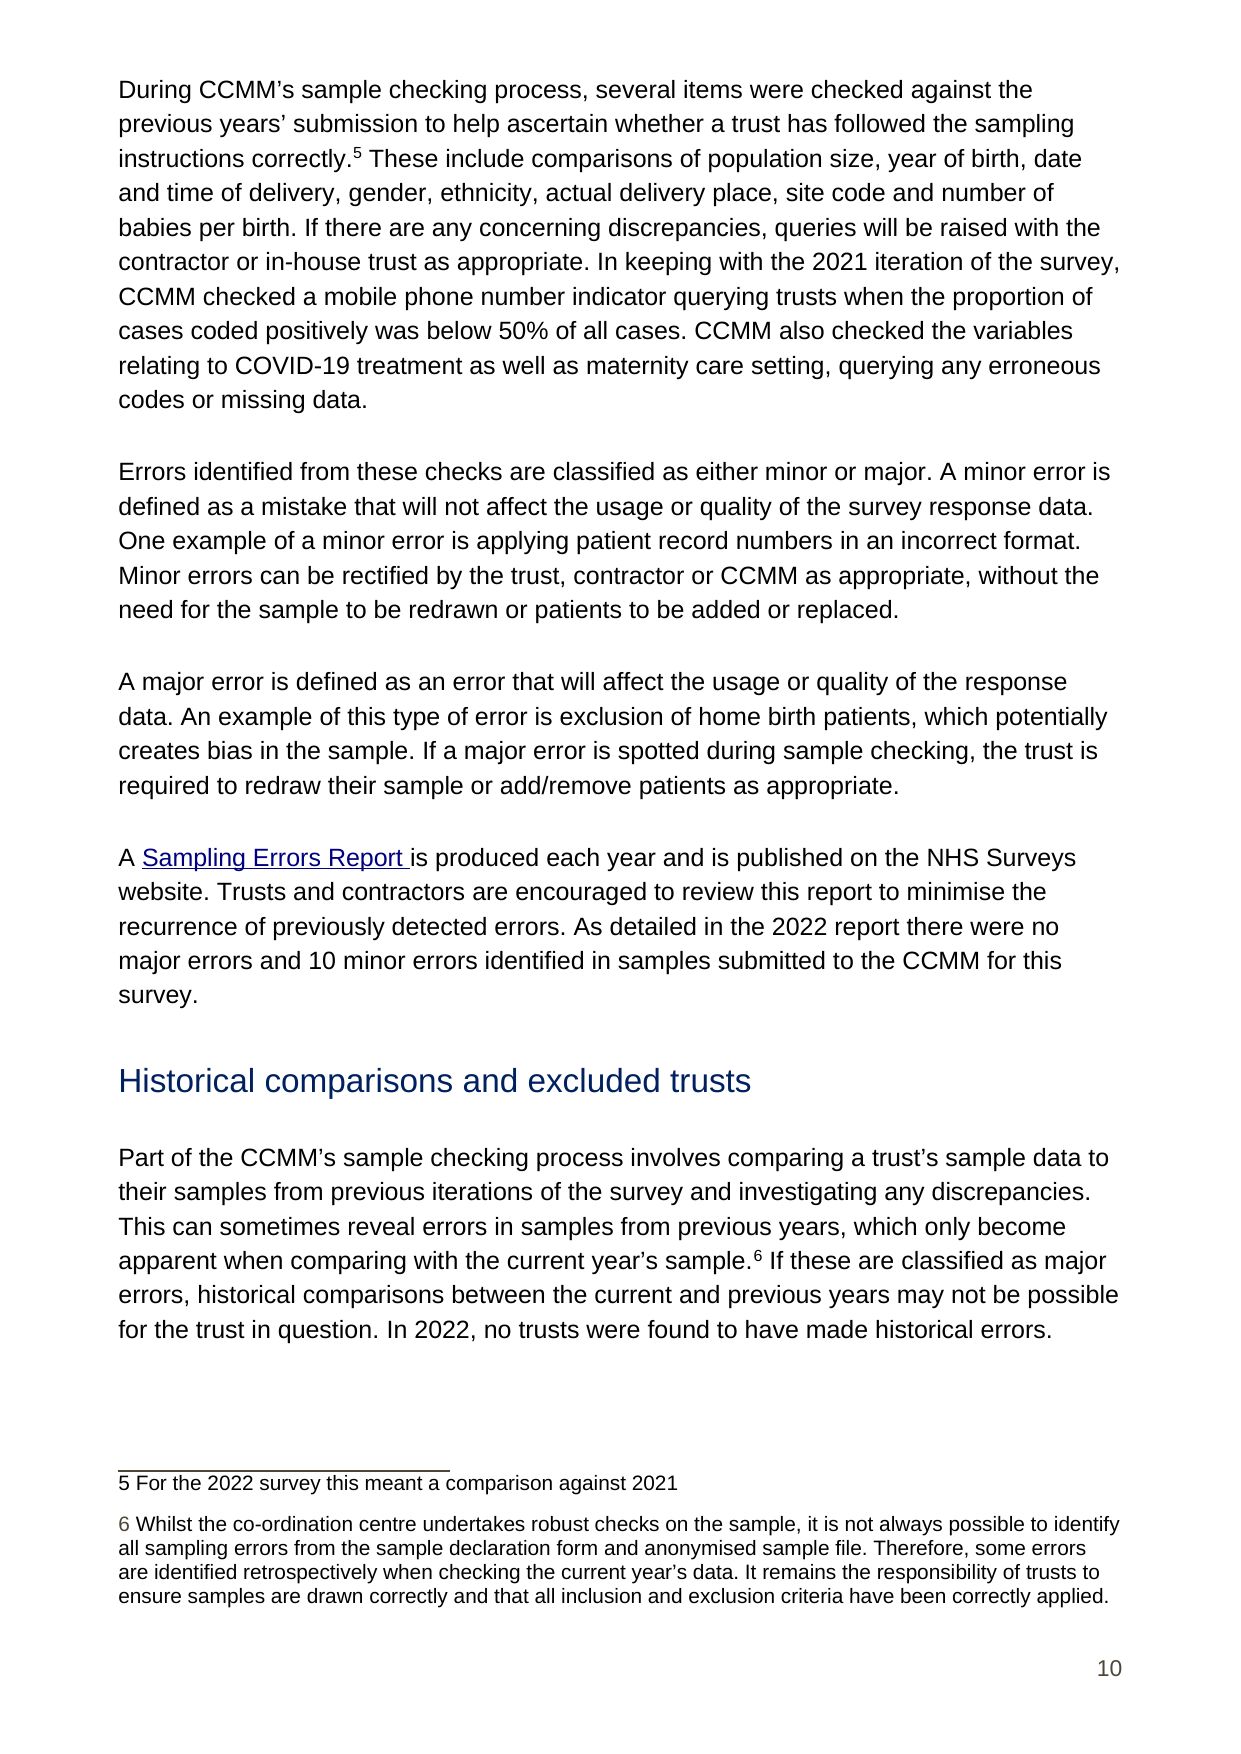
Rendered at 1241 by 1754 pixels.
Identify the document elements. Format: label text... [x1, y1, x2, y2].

list Errors identified from these checks are classified as either minor or major. A minor error is defined as a mistake that will not affect the usage or quality of the survey response data. One example of a minor error is applying patient record numbers in an incorrect format. Minor errors can be rectified by the trust, contractor or CCMM as appropriate, without the need for the sample to be redrawn or patients to be added or replaced. [118, 457, 1122, 624]
list During CCMM’s sample checking process, several items were checked against the previous years’ submission to help ascertain whether a trust has followed the sampling instructions correctly. These include comparisons of population size, year of birth, date and time of delivery, gender, ethnicity, actual delivery place, site code and number of babies per birth. If there are any concerning discrepancies, queries will be raised with the contractor or in-house trust as appropriate. In keeping with the 2021 iteration of the survey, CCMM checked a mobile phone number indicator querying trusts when the proportion of cases coded positively was below 50% of all cases. CCMM also checked the variables relating to COVID-19 treatment as well as maternity care setting, querying any erroneous codes or missing data. [118, 75, 1122, 414]
list For the 2022 survey this meant a comparison against 2021 [118, 1471, 1122, 1495]
list A Sampling Errors Report is produced each year and is published on the NHS Surveys website. Trusts and contractors are encouraged to review this report to minimise the recurrence of previously detected errors. As detailed in the 2022 report there were no major errors and 10 minor errors identified in samples submitted to the CCMM for this survey. [118, 843, 1122, 1009]
subtitle Historical comparisons and excluded trusts [118, 1061, 1122, 1099]
text Whilst the co-ordination centre undertakes robust checks on the sample, it is not always possible to identify all sampling errors from the sample declaration form and anonymised sample file. Therefore, some errors are identified retrospectively when checking the current year’s data. It remains the responsibility of trusts to ensure samples are drawn correctly and that all inclusion and exclusion criteria have been correctly applied. [118, 1512, 1122, 1608]
list A major error is defined as an error that will affect the usage or quality of the response data. An example of this type of error is exclusion of home birth patients, which potentially creates bias in the sample. If a major error is spotted during sample checking, the trust is required to redraw their sample or add/remove patients as appropriate. [118, 667, 1122, 799]
text Part of the CCMM’s sample checking process involves comparing a trust’s sample data to their samples from previous iterations of the survey and investigating any discrepancies. This can sometimes reveal errors in samples from previous years, which only become apparent when comparing with the current year’s sample. If these are classified as major errors, historical comparisons between the current and previous years may not be possible for the trust in question. In 2022, no trusts were found to have made historical errors. [118, 1142, 1122, 1344]
